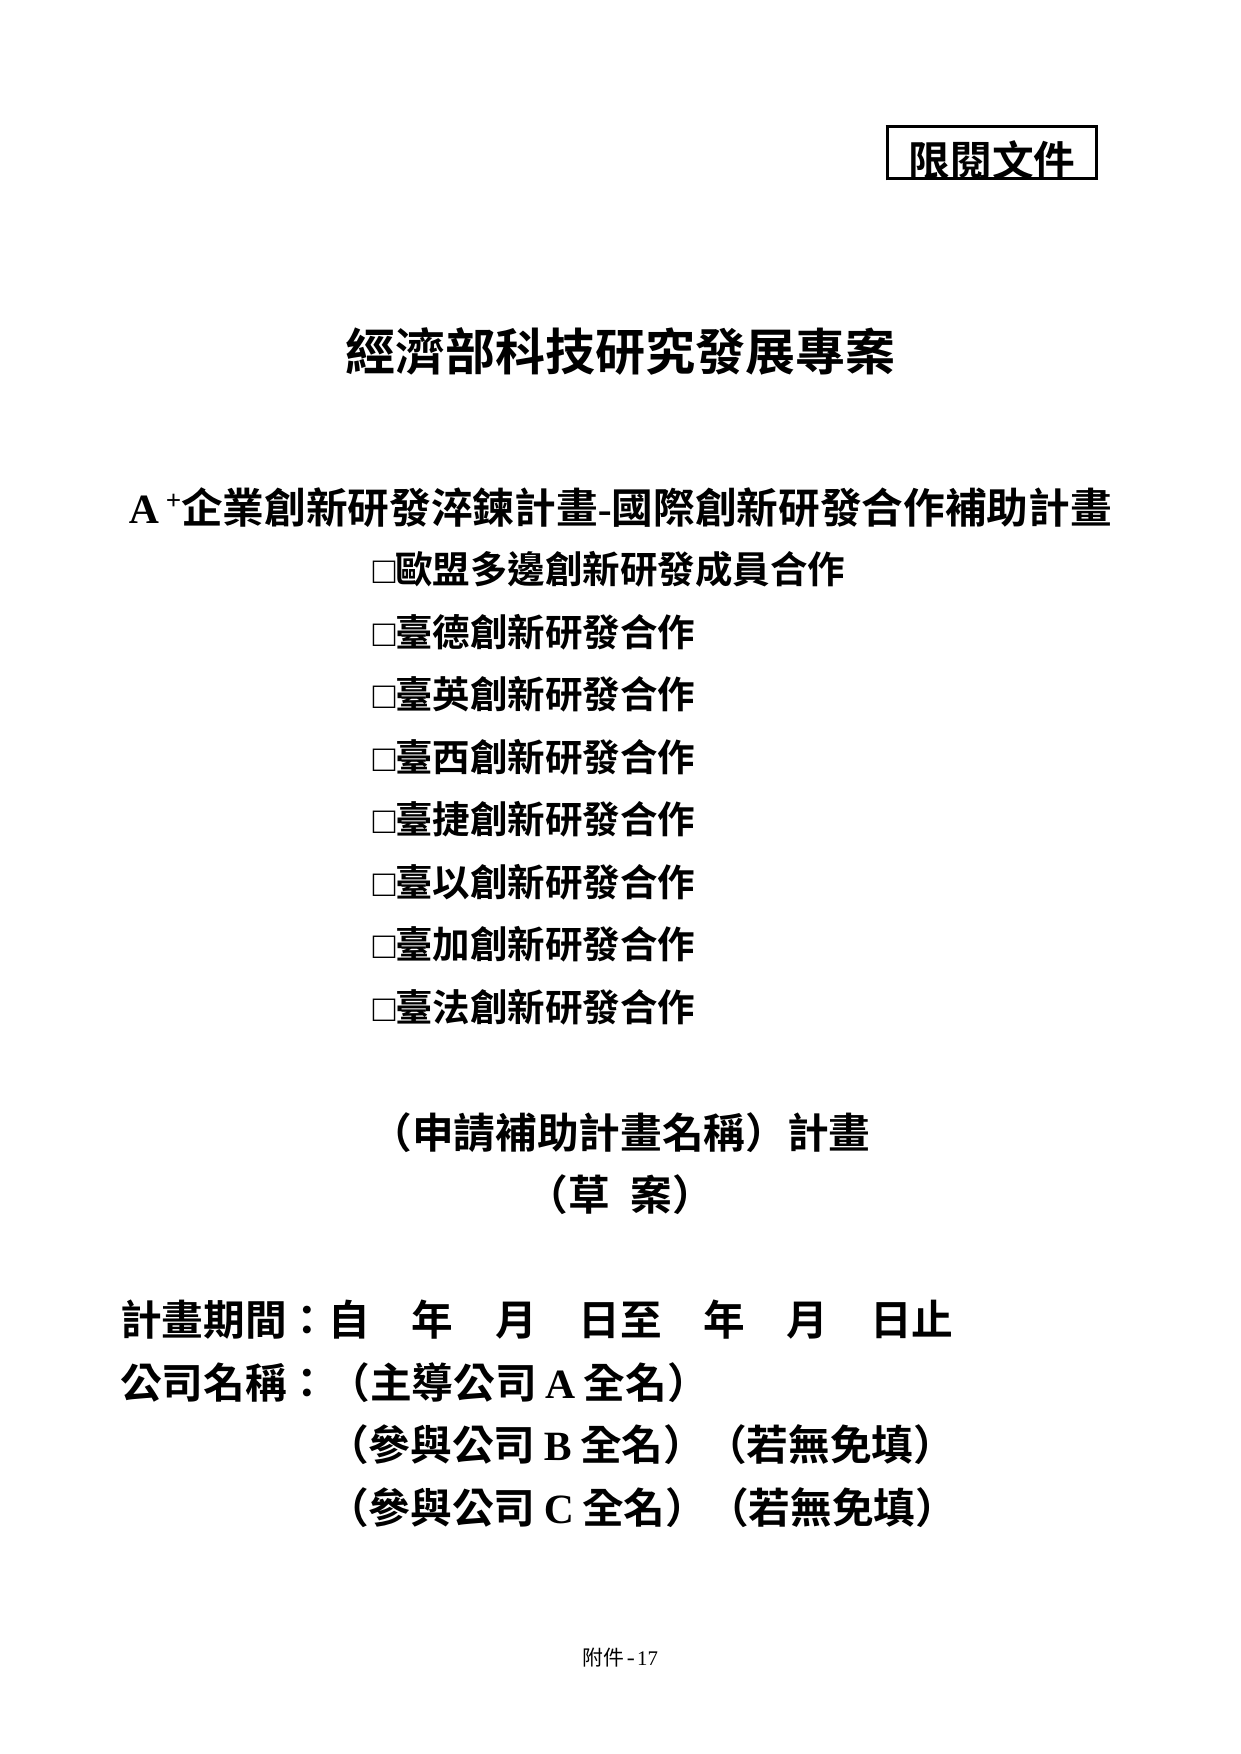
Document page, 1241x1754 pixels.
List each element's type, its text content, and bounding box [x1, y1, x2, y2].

text （申請補助計畫名稱）計畫 [120, 1088, 1120, 1151]
text □臺以創新研發合作 [120, 838, 1120, 901]
text （參與公司B全名）（若無免填） [327, 1401, 1120, 1463]
text 公司名稱：（主導公司A全名） [120, 1338, 1120, 1401]
text □歐盟多邊創新研發成員合作 [120, 526, 1120, 588]
text □臺法創新研發合作 [120, 963, 1120, 1026]
text □臺捷創新研發合作 [120, 776, 1120, 838]
text 計畫期間：自 年 月 日至 年 月 日止 [120, 1276, 1120, 1338]
text （草 案） [120, 1151, 1120, 1213]
text □臺西創新研發合作 [120, 713, 1120, 776]
text □臺德創新研發合作 [120, 588, 1120, 651]
text 經濟部科技研究發展專案 [120, 276, 1120, 401]
text □臺加創新研發合作 [120, 901, 1120, 963]
text 限閱文件 [889, 128, 1095, 177]
text □臺英創新研發合作 [120, 651, 1120, 713]
text （參與公司C全名）（若無免填） [327, 1463, 1120, 1526]
text A +企業創新研發淬鍊計畫-國際創新研發合作補助計畫 [120, 463, 1120, 526]
